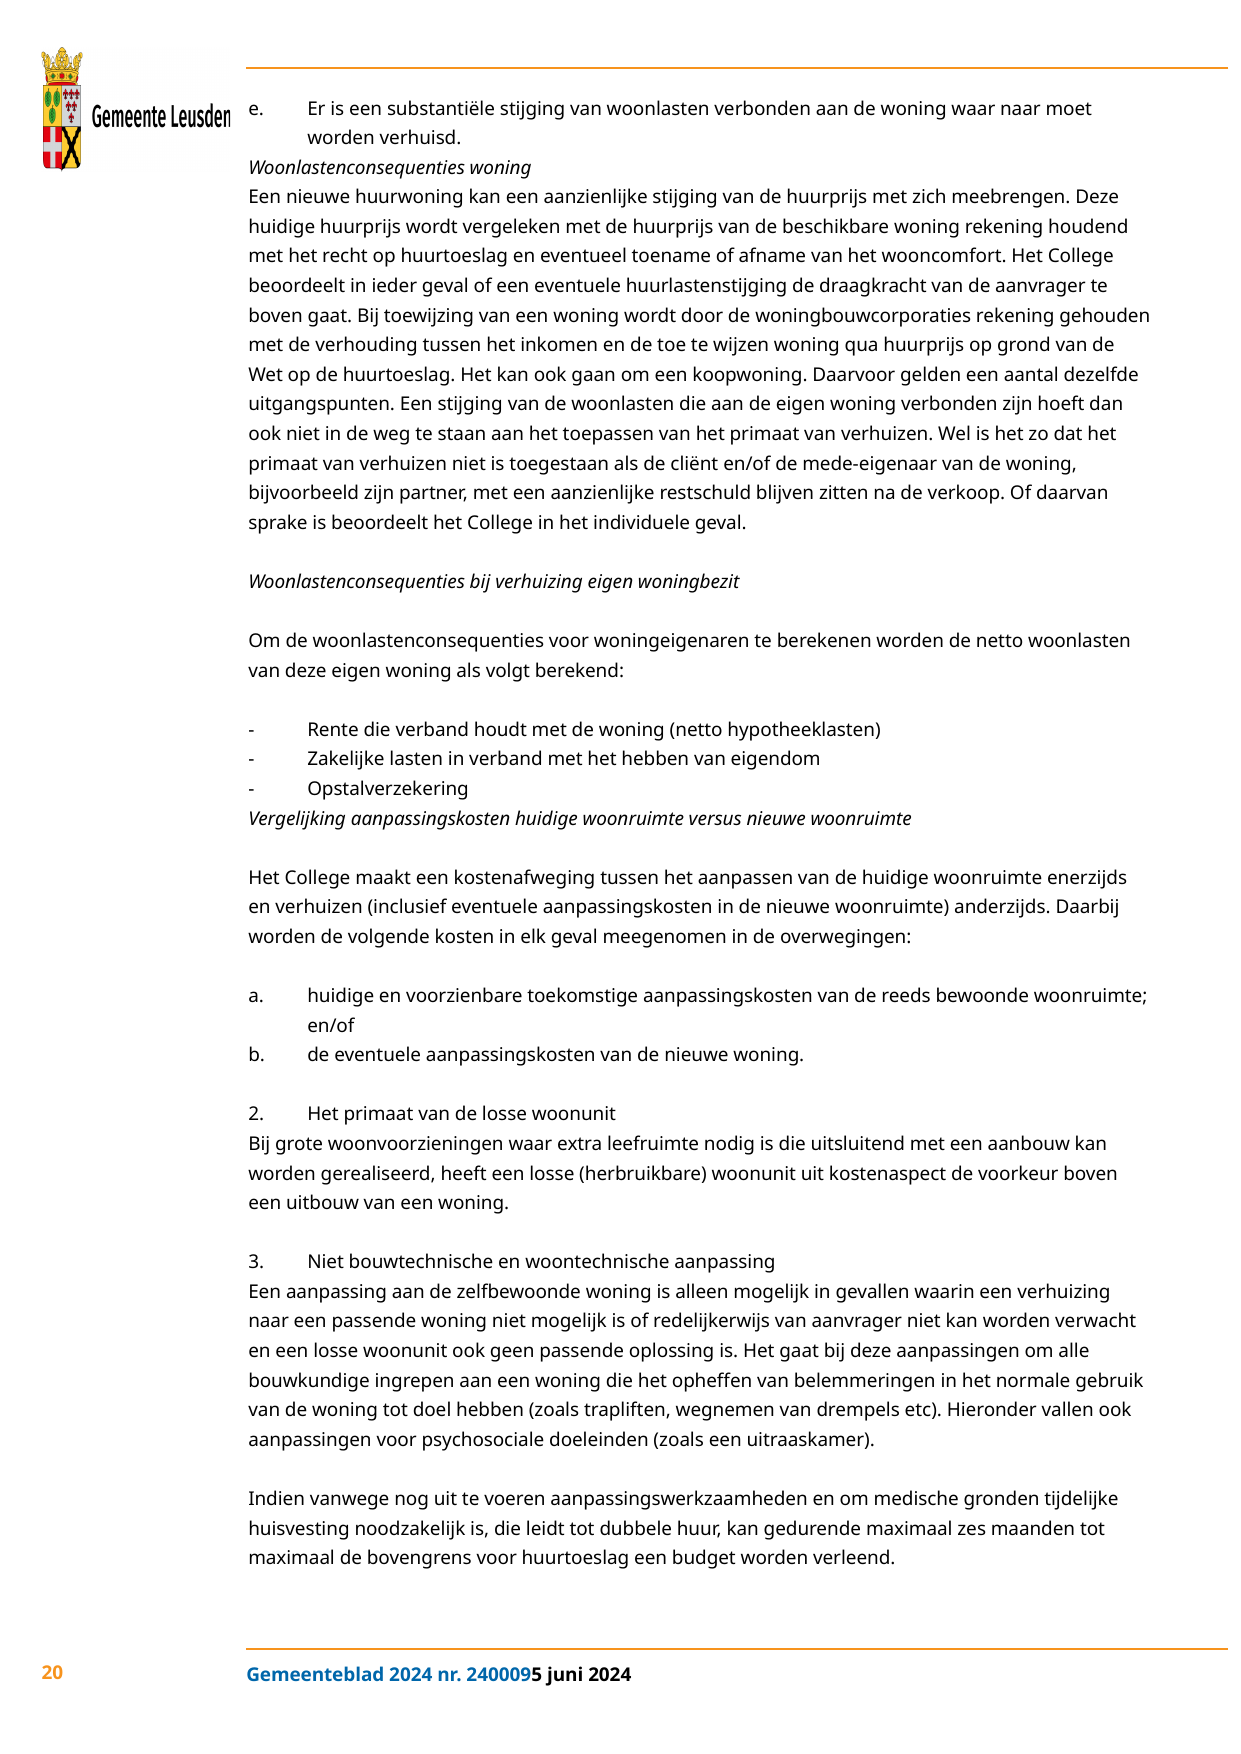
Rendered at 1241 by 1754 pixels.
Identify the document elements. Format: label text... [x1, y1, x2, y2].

list Opstalverzekering [248, 775, 1152, 801]
text Woonlastenconsequenties bij verhuizing eigen woningbezit [248, 568, 1152, 594]
text Woonlastenconsequenties woning [248, 154, 1152, 180]
text Een nieuwe huurwoning kan een aanzienlijke stijging van de huurprijs met zich meebrengen. Deze huidige huurprijs wordt vergeleken met de huurprijs van de beschikbare woning rekening houdend met het recht op huurtoeslag en eventueel toename of afname van het wooncomfort. Het College beoordeelt in ieder geval of een eventuele huurlastenstijging de draagkracht van de aanvrager te boven gaat. Bij toewijzing van een woning wordt door de woningbouwcorporaties rekening gehouden met de verhouding tussen het inkomen en de toe te wijzen woning qua huurprijs op grond van de Wet op de huurtoeslag. Het kan ook gaan om een koopwoning. Daarvoor gelden een aantal dezelfde uitgangspunten. Een stijging van de woonlasten die aan de eigen woning verbonden zijn hoeft dan ook niet in de weg te staan aan het toepassen van het primaat van verhuizen. Wel is het zo dat het primaat van verhuizen niet is toegestaan als de cliënt en/of de mede-eigenaar van de woning, bijvoorbeeld zijn partner, met een aanzienlijke restschuld blijven zitten na de verkoop. Of daarvan sprake is beoordeelt het College in het individuele geval. [248, 183, 1152, 535]
list Niet bouwtechnische en woontechnische aanpassing [248, 1248, 1152, 1274]
text Om de woonlastenconsequenties voor woningeigenaren te berekenen worden de netto woonlasten van deze eigen woning als volgt berekend: [248, 627, 1152, 683]
list huidige en voorzienbare toekomstige aanpassingskosten van de reeds bewoonde woonruimte; en/of [248, 982, 1152, 1038]
text Een aanpassing aan de zelfbewoonde woning is alleen mogelijk in gevallen waarin een verhuizing naar een passende woning niet mogelijk is of redelijkerwijs van aanvrager niet kan worden verwacht en een losse woonunit ook geen passende oplossing is. Het gaat bij deze aanpassingen om alle bouwkundige ingrepen aan een woning die het opheffen van belemmeringen in het normale gebruik van de woning tot doel hebben (zoals trapliften, wegnemen van drempels etc). Hieronder vallen ook aanpassingen voor psychosociale doeleinden (zoals een uitraaskamer). [248, 1278, 1152, 1452]
text Vergelijking aanpassingskosten huidige woonruimte versus nieuwe woonruimte [248, 805, 1152, 831]
list de eventuele aanpassingskosten van de nieuwe woning. [248, 1041, 1152, 1067]
text Bij grote woonvoorzieningen waar extra leefruimte nodig is die uitsluitend met een aanbouw kan worden gerealiseerd, heeft een losse (herbruikbare) woonunit uit kostenaspect de voorkeur boven een uitbouw van een woning. [248, 1130, 1152, 1215]
text Het College maakt een kostenafweging tussen het aanpassen van de huidige woonruimte enerzijds en verhuizen (inclusief eventuele aanpassingskosten in de nieuwe woonruimte) anderzijds. Daarbij worden de volgende kosten in elk geval meegenomen in de overwegingen: [248, 864, 1152, 949]
list Er is een substantiële stijging van woonlasten verbonden aan de woning waar naar moet worden verhuisd. [248, 95, 1152, 150]
picture [41, 47, 231, 172]
list Rente die verband houdt met de woning (netto hypotheeklasten) [248, 716, 1152, 742]
text Indien vanwege nog uit te voeren aanpassingswerkzaamheden en om medische gronden tijdelijke huisvesting noodzakelijk is, die leidt tot dubbele huur, kan gedurende maximaal zes maanden tot maximaal de bovengrens voor huurtoeslag een budget worden verleend. [248, 1485, 1152, 1570]
list Zakelijke lasten in verband met het hebben van eigendom [248, 746, 1152, 771]
list Het primaat van de losse woonunit [248, 1101, 1152, 1126]
